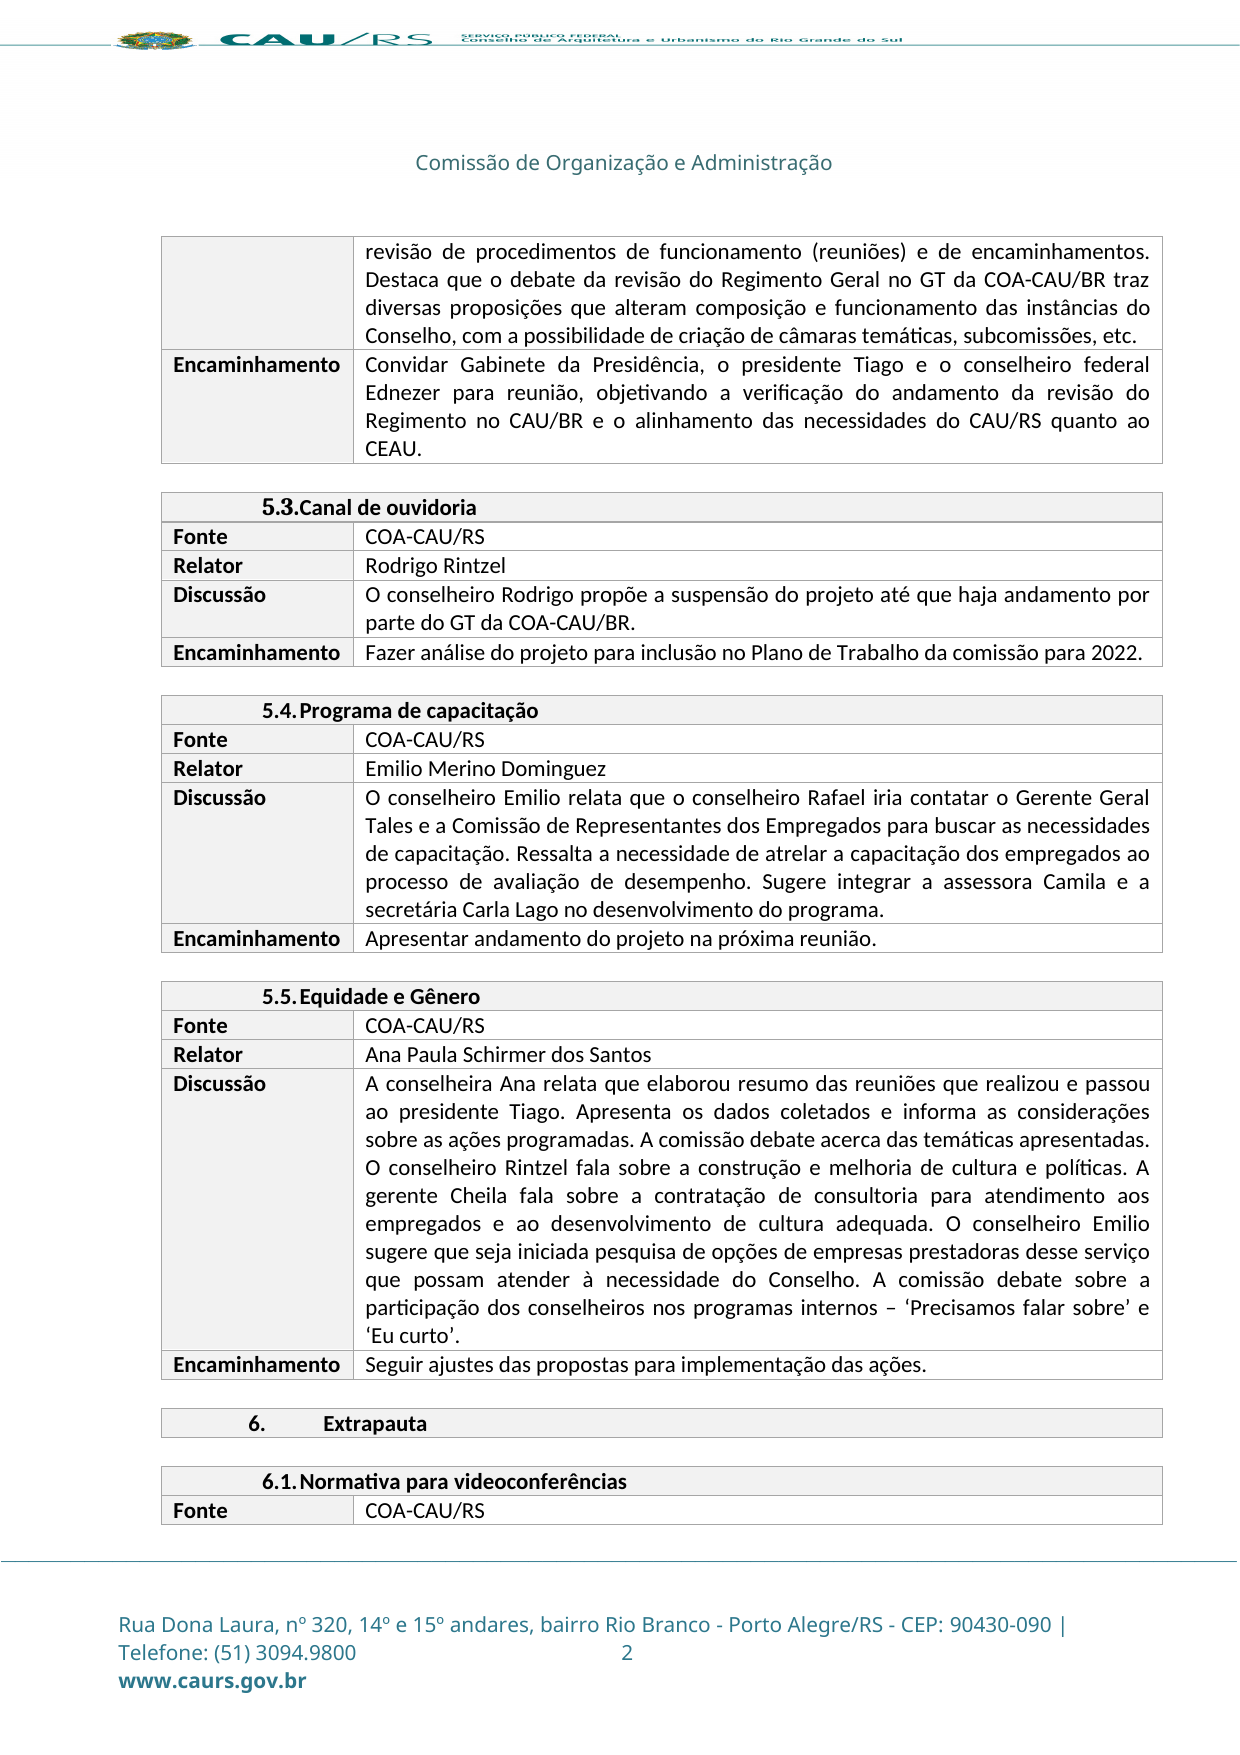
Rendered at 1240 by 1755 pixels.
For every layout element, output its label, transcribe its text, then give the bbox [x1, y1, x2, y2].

table_cell Fonte [162, 523, 353, 550]
table_cell [162, 1380, 354, 1408]
table_cell Extrapauta [162, 1409, 1162, 1437]
table_cell Rodrigo Rintzel [354, 551, 1162, 579]
table_cell Encaminhamento [162, 350, 353, 462]
table_cell Equidade e Gênero [162, 982, 1162, 1010]
table_cell Canal de ouvidoria [162, 493, 1162, 521]
table_cell [162, 667, 354, 695]
table_cell COA-CAU/RS [354, 523, 1162, 550]
table_cell [354, 667, 1163, 695]
table_cell Programa de capacitação [162, 696, 1162, 724]
table_cell [354, 1438, 1163, 1466]
table_cell Relator [162, 1040, 353, 1068]
table_cell Encaminhamento [162, 924, 353, 952]
table_cell Apresentar andamento do projeto na próxima reunião. [354, 924, 1162, 952]
table_cell Normativa para videoconferências [162, 1467, 1162, 1495]
table_cell Fonte [162, 725, 353, 753]
table_cell Relator [162, 754, 353, 782]
table_cell Seguir ajustes das propostas para implementação das ações. [354, 1351, 1162, 1379]
table_cell [354, 464, 1163, 492]
table_cell revisão de procedimentos de funcionamento (reuniões) e de encaminhamentos. Destaca que o debate da revisão do Regimento Geral no GT da COA-CAU/BR traz diversas proposições que alteram composição e funcionamento das instâncias do Conselho, com a possibilidade de criação de câmaras temáticas, subcomissões, etc. [354, 237, 1162, 349]
table_cell [354, 953, 1163, 981]
table_cell O conselheiro Emilio relata que o conselheiro Rafael iria contatar o Gerente Geral Tales e a Comissão de Representantes dos Empregados para buscar as necessidades de capacitação. Ressalta a necessidade de atrelar a capacitação dos empregados ao processo de avaliação de desempenho. Sugere integrar a assessora Camila e a secretária Carla Lago no desenvolvimento do programa. [354, 783, 1162, 923]
table_cell Discussão [162, 1069, 353, 1349]
table_cell O conselheiro Rodrigo propõe a suspensão do projeto até que haja andamento por parte do GT da COA-CAU/BR. [354, 581, 1162, 637]
table_cell [354, 1380, 1163, 1408]
table_cell [162, 1438, 354, 1466]
table_cell Emilio Merino Dominguez [354, 754, 1162, 782]
table_cell A conselheira Ana relata que elaborou resumo das reuniões que realizou e passou ao presidente Tiago. Apresenta os dados coletados e informa as considerações sobre as ações programadas. A comissão debate acerca das temáticas apresentadas. O conselheiro Rintzel fala sobre a construção e melhoria de cultura e políticas. A gerente Cheila fala sobre a contratação de consultoria para atendimento aos empregados e ao desenvolvimento de cultura adequada. O conselheiro Emilio sugere que seja iniciada pesquisa de opções de empresas prestadoras desse serviço que possam atender à necessidade do Conselho. A comissão debate sobre a participação dos conselheiros nos programas internos – ‘Precisamos falar sobre’ e ‘Eu curto’. [354, 1069, 1162, 1349]
table_cell Fazer análise do projeto para inclusão no Plano de Trabalho da comissão para 2022. [354, 638, 1162, 666]
table_cell Relator [162, 551, 353, 579]
table_cell Encaminhamento [162, 1351, 353, 1379]
table_cell Discussão [162, 783, 353, 923]
table_cell Fonte [162, 1011, 353, 1039]
table_cell Convidar Gabinete da Presidência, o presidente Tiago e o conselheiro federal Ednezer para reunião, objetivando a verificação do andamento da revisão do Regimento no CAU/BR e o alinhamento das necessidades do CAU/RS quanto ao CEAU. [354, 350, 1162, 462]
table_cell [162, 237, 353, 349]
table_cell COA-CAU/RS [354, 1496, 1162, 1524]
table_cell Encaminhamento [162, 638, 353, 666]
table_cell [162, 953, 354, 981]
table_cell [162, 464, 354, 492]
table_cell COA-CAU/RS [354, 1011, 1162, 1039]
table_cell Fonte [162, 1496, 353, 1524]
table_cell Ana Paula Schirmer dos Santos [354, 1040, 1162, 1068]
table_cell COA-CAU/RS [354, 725, 1162, 753]
table_cell Discussão [162, 581, 353, 637]
